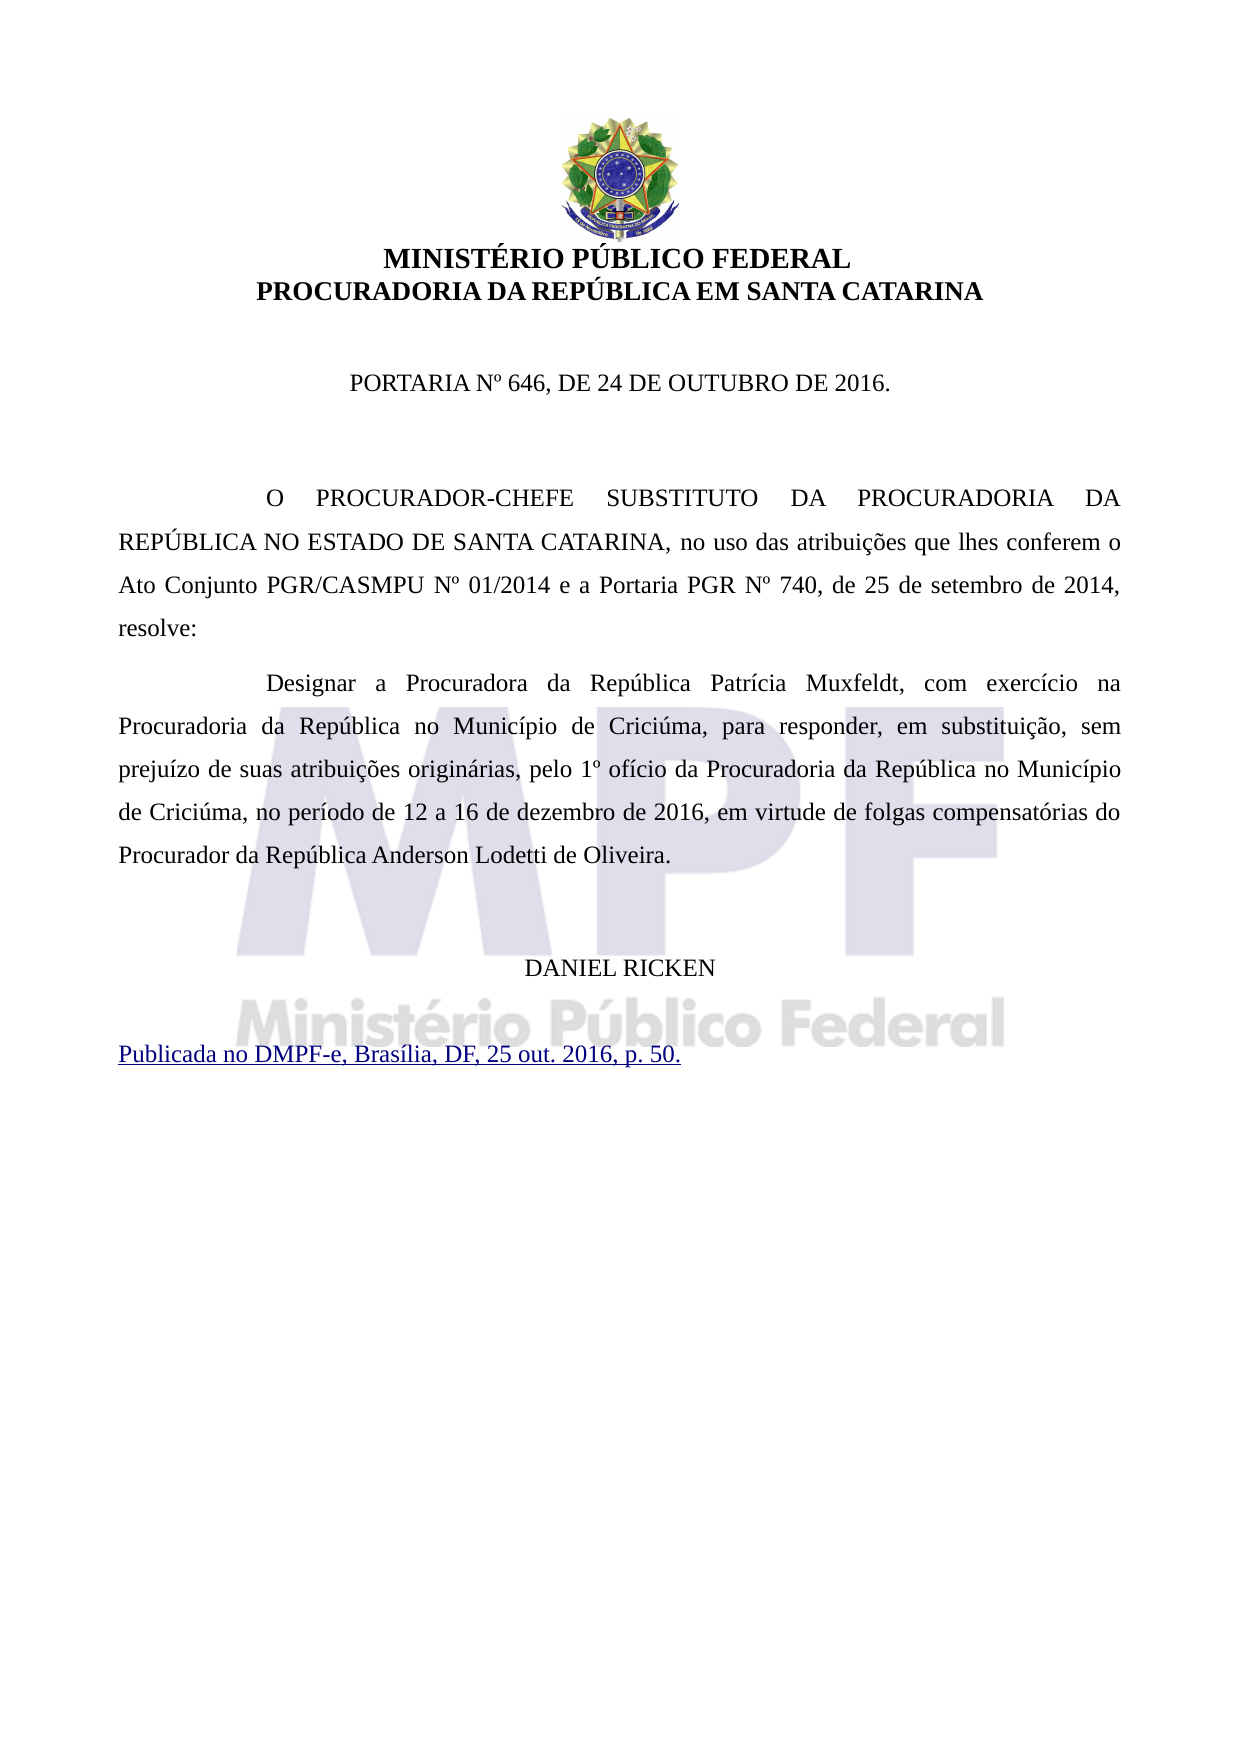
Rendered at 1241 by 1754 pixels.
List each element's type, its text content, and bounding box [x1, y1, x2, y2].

picture [236, 981, 1004, 1039]
text MINISTÉRIO PÚBLICO FEDERAL [118, 176, 1122, 275]
text Publicada no DMPF-e, Brasília, DF, 25 out. 2016, p. 50. [118, 1039, 1122, 1068]
text Designar a Procuradora da República Patrícia Muxfeldt, com exercício na Procuradoria da República no Município de Criciúma, para responder, em substituição, sem prejuízo de suas atribuições originárias, pelo 1º ofício da Procuradoria da República no Município de Criciúma, no período de 12 a 16 de dezembro de 2016, em virtude de folgas compensatórias do Procurador da República Anderson Lodetti de Oliveira. [118, 668, 1122, 869]
text PORTARIA Nº 646, DE 24 DE OUTUBRO DE 2016. [118, 368, 1122, 397]
text PROCURADORIA DA REPÚBLICA EM SANTA CATARINA [118, 275, 1122, 306]
text DANIEL RICKEN [118, 953, 1122, 981]
text O PROCURADOR-CHEFE SUBSTITUTO DA PROCURADORIA DA REPÚBLICA NO ESTADO DE SANTA CATARINA, no uso das atribuições que lhes conferem o Ato Conjunto PGR/CASMPU Nº 01/2014 e a Portaria PGR Nº 740, de 25 de setembro de 2014, resolve: [118, 483, 1122, 642]
picture [236, 869, 1004, 953]
